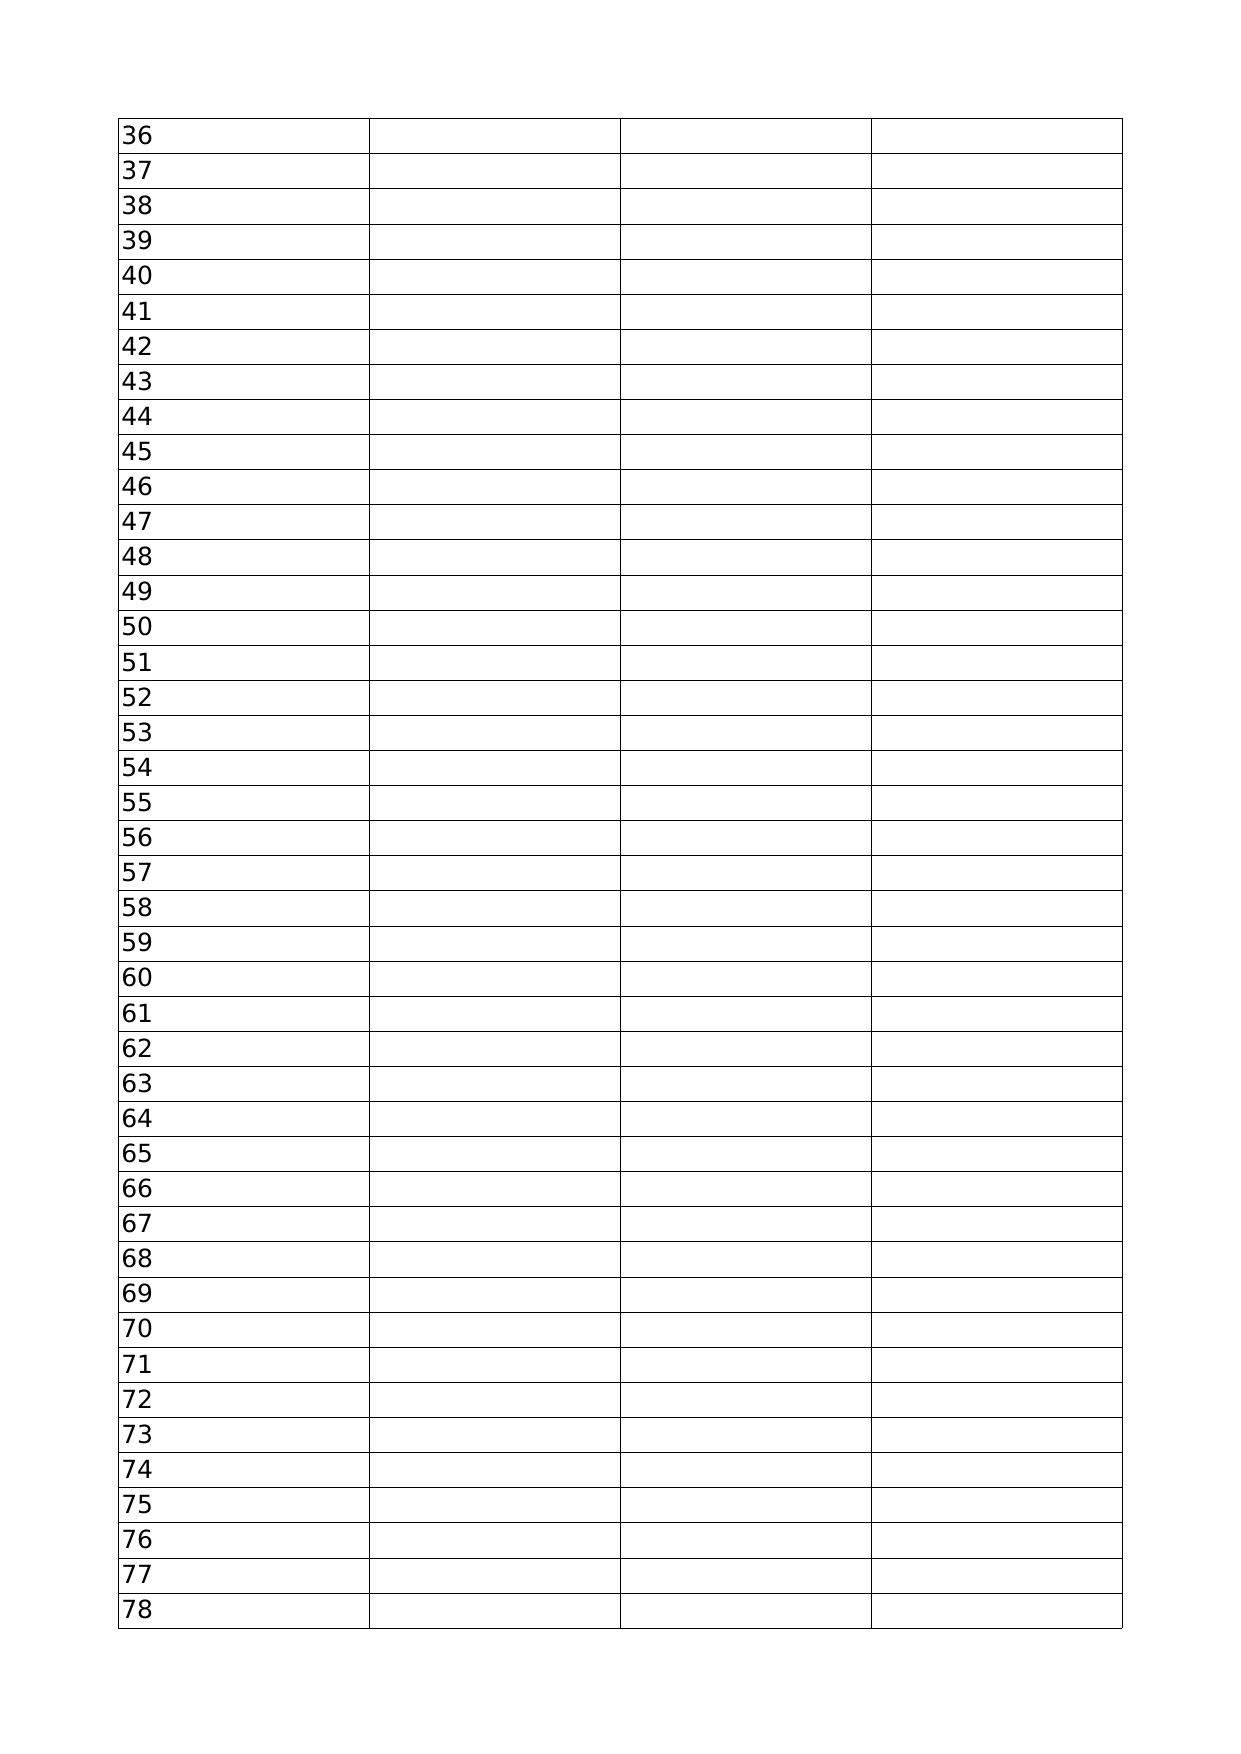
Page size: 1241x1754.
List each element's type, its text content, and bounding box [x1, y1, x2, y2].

table_cell [370, 1102, 620, 1136]
table_cell [621, 330, 871, 364]
table_cell [370, 927, 620, 961]
table_cell [872, 1102, 1122, 1136]
table_cell [621, 821, 871, 855]
table_cell [370, 470, 620, 504]
table_cell [872, 400, 1122, 434]
table_cell [621, 1313, 871, 1347]
table_cell [370, 154, 620, 188]
table_cell 72 [119, 1383, 369, 1417]
table_cell [370, 1348, 620, 1382]
table_cell 48 [119, 540, 369, 574]
table_cell 51 [119, 646, 369, 680]
table_cell [872, 786, 1122, 820]
table_cell 77 [119, 1559, 369, 1592]
table_cell [621, 365, 871, 399]
table_cell [370, 1032, 620, 1066]
table_cell 38 [119, 189, 369, 223]
table_cell 63 [119, 1067, 369, 1101]
table_cell 52 [119, 681, 369, 715]
table_cell [370, 681, 620, 715]
table_cell [621, 1278, 871, 1312]
table_cell [621, 751, 871, 785]
table_cell [370, 716, 620, 750]
table_cell [370, 540, 620, 574]
table_cell 61 [119, 997, 369, 1031]
table_cell 45 [119, 435, 369, 469]
table_cell [621, 1594, 871, 1628]
table_cell 75 [119, 1488, 369, 1522]
table_cell 44 [119, 400, 369, 434]
table_cell [621, 891, 871, 926]
table_cell [872, 505, 1122, 539]
table_cell [621, 1067, 871, 1101]
table_cell [621, 505, 871, 539]
table_cell 37 [119, 154, 369, 188]
table_cell [621, 154, 871, 188]
table_cell [370, 1313, 620, 1347]
table_cell 49 [119, 576, 369, 609]
table_cell [370, 189, 620, 223]
table_cell [370, 1242, 620, 1277]
table_cell [621, 1523, 871, 1557]
table_cell [872, 891, 1122, 926]
table_cell [872, 295, 1122, 329]
table_cell [370, 997, 620, 1031]
table_cell [621, 856, 871, 890]
table_cell [872, 540, 1122, 574]
table_cell [621, 646, 871, 680]
table_cell [872, 1488, 1122, 1522]
table_cell [621, 1418, 871, 1452]
table_cell [872, 1278, 1122, 1312]
table_cell [872, 927, 1122, 961]
table_cell 54 [119, 751, 369, 785]
table_cell [872, 681, 1122, 715]
table_cell [370, 1523, 620, 1557]
table_cell [872, 716, 1122, 750]
table_cell 42 [119, 330, 369, 364]
table_cell [370, 365, 620, 399]
table_cell 39 [119, 225, 369, 258]
table_cell [872, 1418, 1122, 1452]
table_cell [621, 119, 871, 153]
table_cell [872, 611, 1122, 645]
table_cell [621, 189, 871, 223]
table_cell [872, 997, 1122, 1031]
table_cell [621, 1242, 871, 1277]
table_cell [621, 1383, 871, 1417]
table_cell [370, 751, 620, 785]
table_cell 41 [119, 295, 369, 329]
table_cell [872, 1559, 1122, 1592]
table_cell [872, 856, 1122, 890]
table_cell [872, 1523, 1122, 1557]
table_cell [872, 1348, 1122, 1382]
table_cell [872, 1383, 1122, 1417]
table_cell [370, 646, 620, 680]
table_cell [370, 1453, 620, 1487]
table_cell [370, 856, 620, 890]
table_cell [872, 330, 1122, 364]
table_cell [872, 1313, 1122, 1347]
table_cell [621, 1453, 871, 1487]
table_cell [621, 1172, 871, 1206]
table_cell [872, 751, 1122, 785]
table_cell 71 [119, 1348, 369, 1382]
table_cell [872, 1594, 1122, 1628]
table_cell 59 [119, 927, 369, 961]
table_cell [872, 962, 1122, 996]
table_cell [370, 1207, 620, 1241]
table_cell [621, 1032, 871, 1066]
table_cell [872, 646, 1122, 680]
table_cell [370, 1278, 620, 1312]
table_cell 40 [119, 260, 369, 294]
table_cell 56 [119, 821, 369, 855]
table_cell [370, 1418, 620, 1452]
table_cell [370, 962, 620, 996]
table_cell [621, 225, 871, 258]
table_cell [621, 716, 871, 750]
table_cell [621, 611, 871, 645]
table_cell [370, 576, 620, 609]
table_cell [621, 470, 871, 504]
table_cell [872, 365, 1122, 399]
table_cell [872, 1137, 1122, 1171]
table_cell [621, 1559, 871, 1592]
table_cell [370, 119, 620, 153]
table_cell 55 [119, 786, 369, 820]
table_cell [370, 1383, 620, 1417]
table_cell [370, 1559, 620, 1592]
table_cell [872, 1032, 1122, 1066]
table_cell 58 [119, 891, 369, 926]
table_cell 60 [119, 962, 369, 996]
table_cell [872, 1242, 1122, 1277]
table_cell [621, 295, 871, 329]
table_cell [370, 821, 620, 855]
table_cell 47 [119, 505, 369, 539]
table_cell [370, 505, 620, 539]
table_cell [621, 1102, 871, 1136]
table_cell [621, 400, 871, 434]
table_cell [621, 962, 871, 996]
table_cell 62 [119, 1032, 369, 1066]
table_cell [621, 1348, 871, 1382]
table_cell [621, 1207, 871, 1241]
table_cell [872, 260, 1122, 294]
table_cell [370, 435, 620, 469]
table_cell [872, 1453, 1122, 1487]
table_cell 68 [119, 1242, 369, 1277]
table_cell [621, 540, 871, 574]
table_cell [621, 786, 871, 820]
table_cell [370, 400, 620, 434]
table_cell 36 [119, 119, 369, 153]
table_cell [872, 1172, 1122, 1206]
table_cell [621, 681, 871, 715]
table_cell [370, 1137, 620, 1171]
table_cell [872, 154, 1122, 188]
table_cell [872, 119, 1122, 153]
table_cell [872, 576, 1122, 609]
table_cell [872, 189, 1122, 223]
table_cell [621, 927, 871, 961]
table_cell 67 [119, 1207, 369, 1241]
table_cell 53 [119, 716, 369, 750]
table_cell [872, 470, 1122, 504]
table_cell [370, 1488, 620, 1522]
table_cell 50 [119, 611, 369, 645]
table_cell [370, 786, 620, 820]
table_cell 78 [119, 1594, 369, 1628]
table_cell [370, 1594, 620, 1628]
table_cell [621, 576, 871, 609]
table_cell 74 [119, 1453, 369, 1487]
table_cell [621, 435, 871, 469]
table_cell 64 [119, 1102, 369, 1136]
table_cell [370, 891, 620, 926]
table_cell [370, 1067, 620, 1101]
table_cell [621, 1137, 871, 1171]
table_cell 66 [119, 1172, 369, 1206]
table_cell 65 [119, 1137, 369, 1171]
table_cell 70 [119, 1313, 369, 1347]
table_cell [370, 611, 620, 645]
table_cell 57 [119, 856, 369, 890]
table_cell [872, 435, 1122, 469]
table_cell [621, 1488, 871, 1522]
table_cell [370, 295, 620, 329]
table_cell [370, 260, 620, 294]
table_cell 43 [119, 365, 369, 399]
table_cell [621, 260, 871, 294]
table_cell [621, 997, 871, 1031]
table_cell 73 [119, 1418, 369, 1452]
table_cell [872, 1207, 1122, 1241]
table_cell [872, 1067, 1122, 1101]
table_cell [370, 330, 620, 364]
table_cell 69 [119, 1278, 369, 1312]
table_cell 76 [119, 1523, 369, 1557]
table_cell [872, 225, 1122, 258]
table_cell 46 [119, 470, 369, 504]
table_cell [872, 821, 1122, 855]
table_cell [370, 1172, 620, 1206]
table_cell [370, 225, 620, 258]
